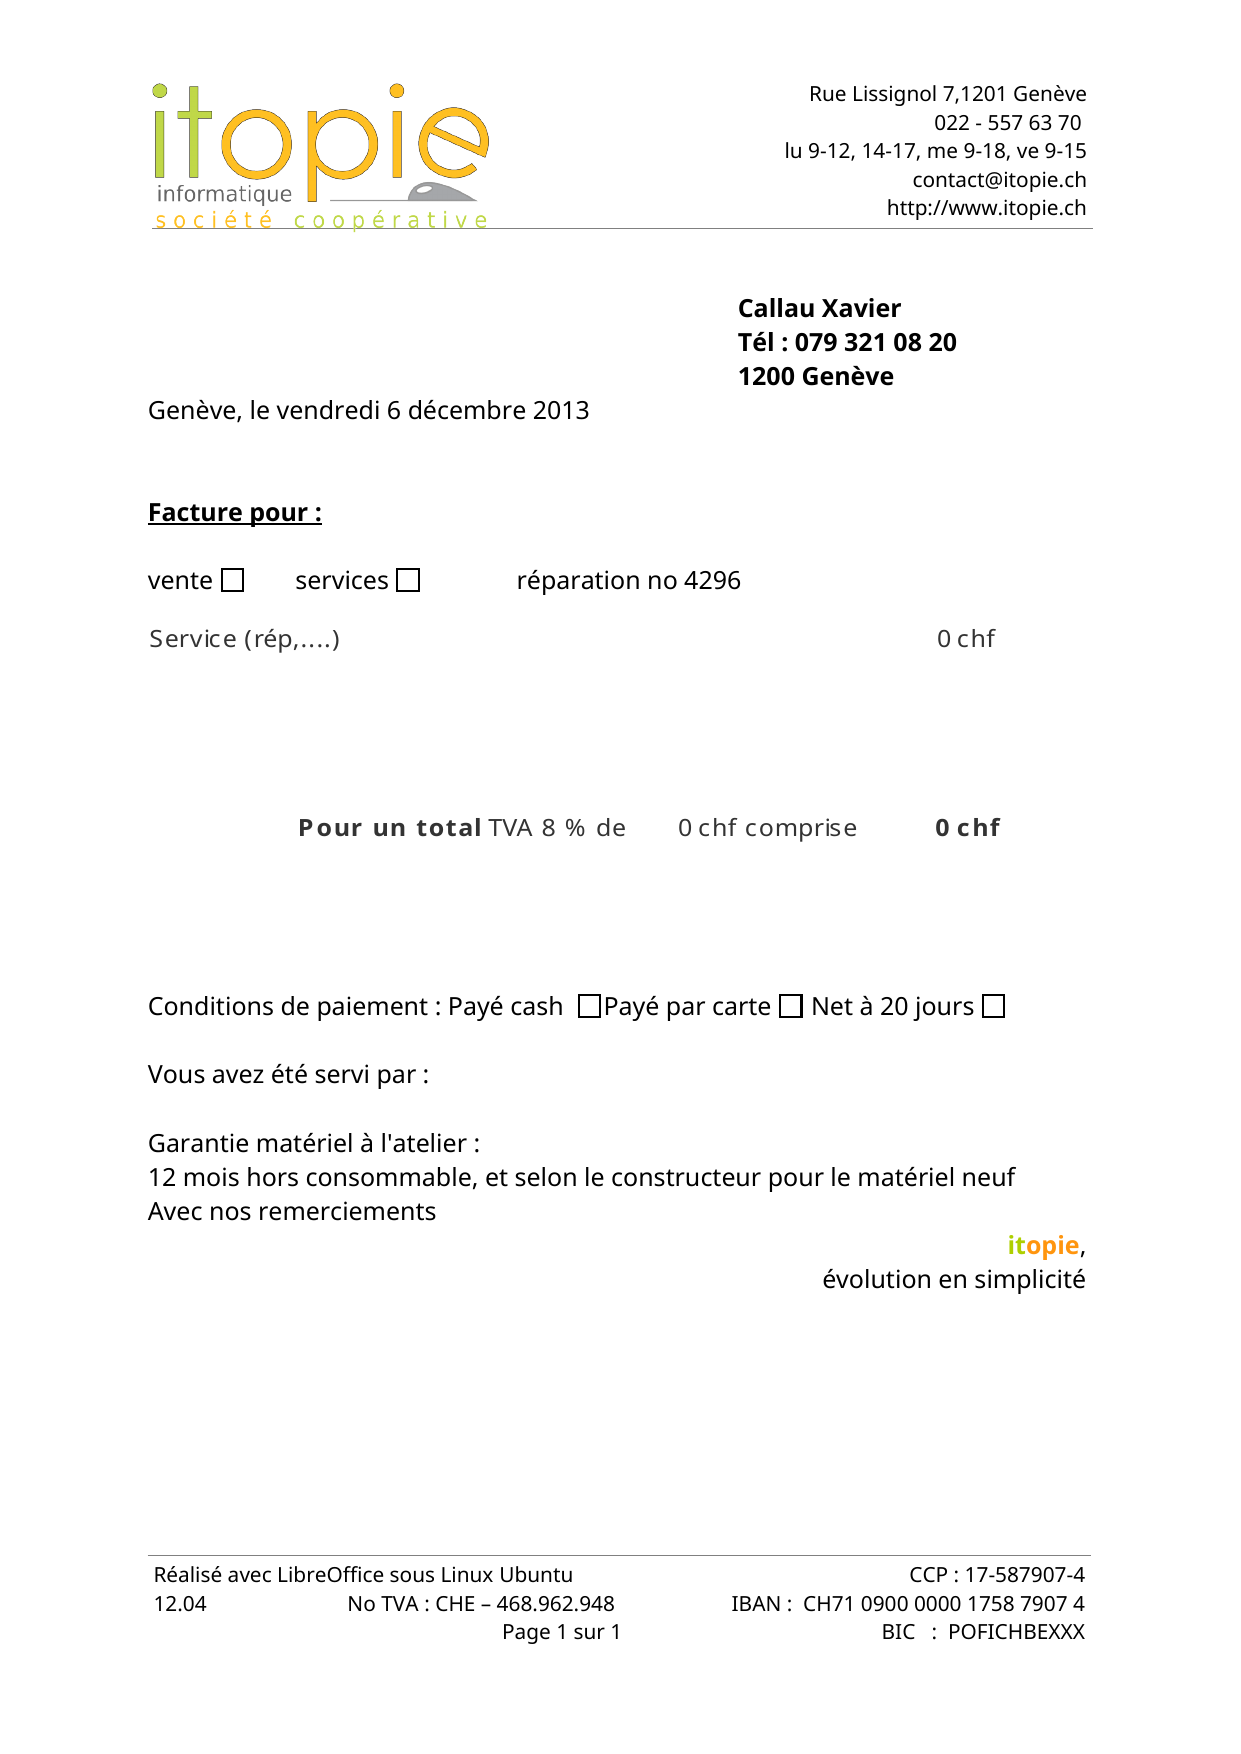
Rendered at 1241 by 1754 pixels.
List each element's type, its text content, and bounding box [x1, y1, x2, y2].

text vente services réparation no 4296 [148, 563, 1093, 597]
text Avec nos remerciements [148, 1193, 1093, 1227]
text Conditions de paiement : Payé cash Payé par carte Net à 20 jours [148, 989, 1093, 1023]
text Facture pour : [148, 495, 1093, 529]
text 1200 Genève [148, 358, 1093, 392]
text Genève, le vendredi 6 décembre 2013 [148, 392, 1093, 427]
picture [138, 72, 500, 244]
text itopie, [148, 1227, 1093, 1262]
text 12 mois hors consommable, et selon le constructeur pour le matériel neuf [148, 1159, 1093, 1193]
text Tél : 079 321 08 20 [148, 324, 1093, 358]
text Vous avez été servi par : [148, 1057, 1093, 1091]
text Garantie matériel à l'atelier : [148, 1125, 1093, 1159]
text Callau Xavier [148, 290, 1093, 324]
text évolution en simplicité [148, 1262, 1093, 1296]
